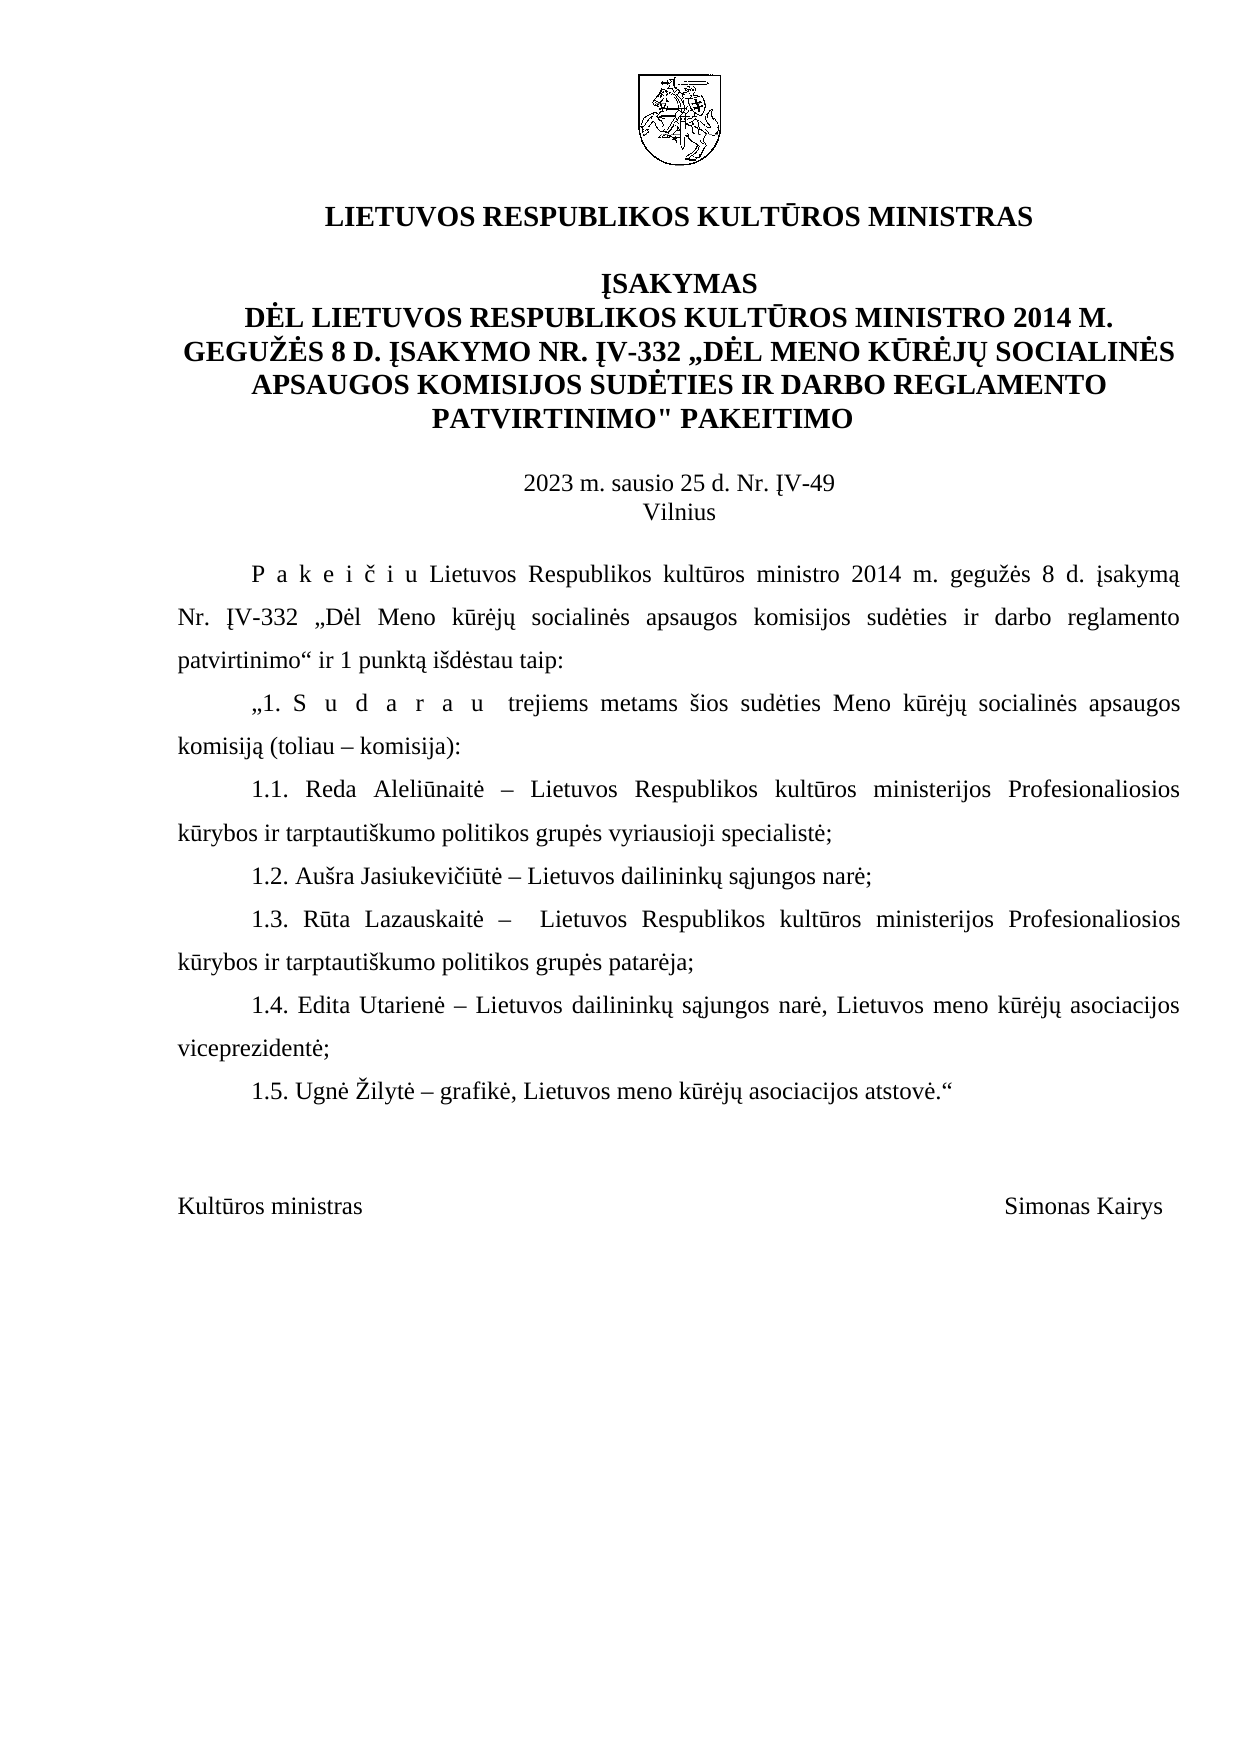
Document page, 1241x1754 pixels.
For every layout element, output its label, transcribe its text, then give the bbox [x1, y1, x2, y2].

text Kultūros ministras Simonas Kairys [177, 1191, 1181, 1220]
text 1.3. Rūta Lazauskaitė – Lietuvos Respublikos kultūros ministerijos Profesionaliosios kūrybos ir tarptautiškumo politikos grupės patarėja; [177, 904, 1181, 976]
text DĖL LIETUVOS RESPUBLIKOS KULTŪROS MINISTRO 2014 M. GEGUŽĖS 8 D. ĮSAKYMO NR. ĮV-332 „DĖL MENO KŪRĖJŲ SOCIALINĖS APSAUGOS KOMISIJOS SUDĖTIES IR DARBO REGLAMENTO PATVIRTINIMO" pakeitimo [177, 300, 1181, 434]
text 2023 m. sausio 25 d. Nr. ĮV-49 [177, 468, 1181, 497]
text Vilnius [177, 497, 1181, 525]
text 1.4. Edita Utarienė – Lietuvos dailininkų sąjungos narė, Lietuvos meno kūrėjų asociacijos viceprezidentė; [177, 990, 1181, 1062]
text P a k e i č i u Lietuvos Respublikos kultūros ministro 2014 m. gegužės 8 d. įsakymą Nr. ĮV-332 „Dėl Meno kūrėjų socialinės apsaugos komisijos sudėties ir darbo reglamento patvirtinimo“ ir 1 punktą išdėstau taip: [177, 559, 1181, 674]
text 1.1. Reda Aleliūnaitė – Lietuvos Respublikos kultūros ministerijos Profesionaliosios kūrybos ir tarptautiškumo politikos grupės vyriausioji specialistė; [177, 774, 1181, 846]
text ĮSAKYMAS [177, 267, 1181, 300]
text 1.5. Ugnė Žilytė – grafikė, Lietuvos meno kūrėjų asociacijos atstovė.“ [177, 1076, 1181, 1105]
text 1.2. Aušra Jasiukevičiūtė – Lietuvos dailininkų sąjungos narė; [177, 861, 1181, 889]
text LIETUVOS RESPUBLIKOS KULTŪROS MINISTRAS [177, 199, 1181, 233]
text „1. S u d a r a u trejiems metams šios sudėties Meno kūrėjų socialinės apsaugos komisiją (toliau – komisija): [177, 688, 1181, 760]
